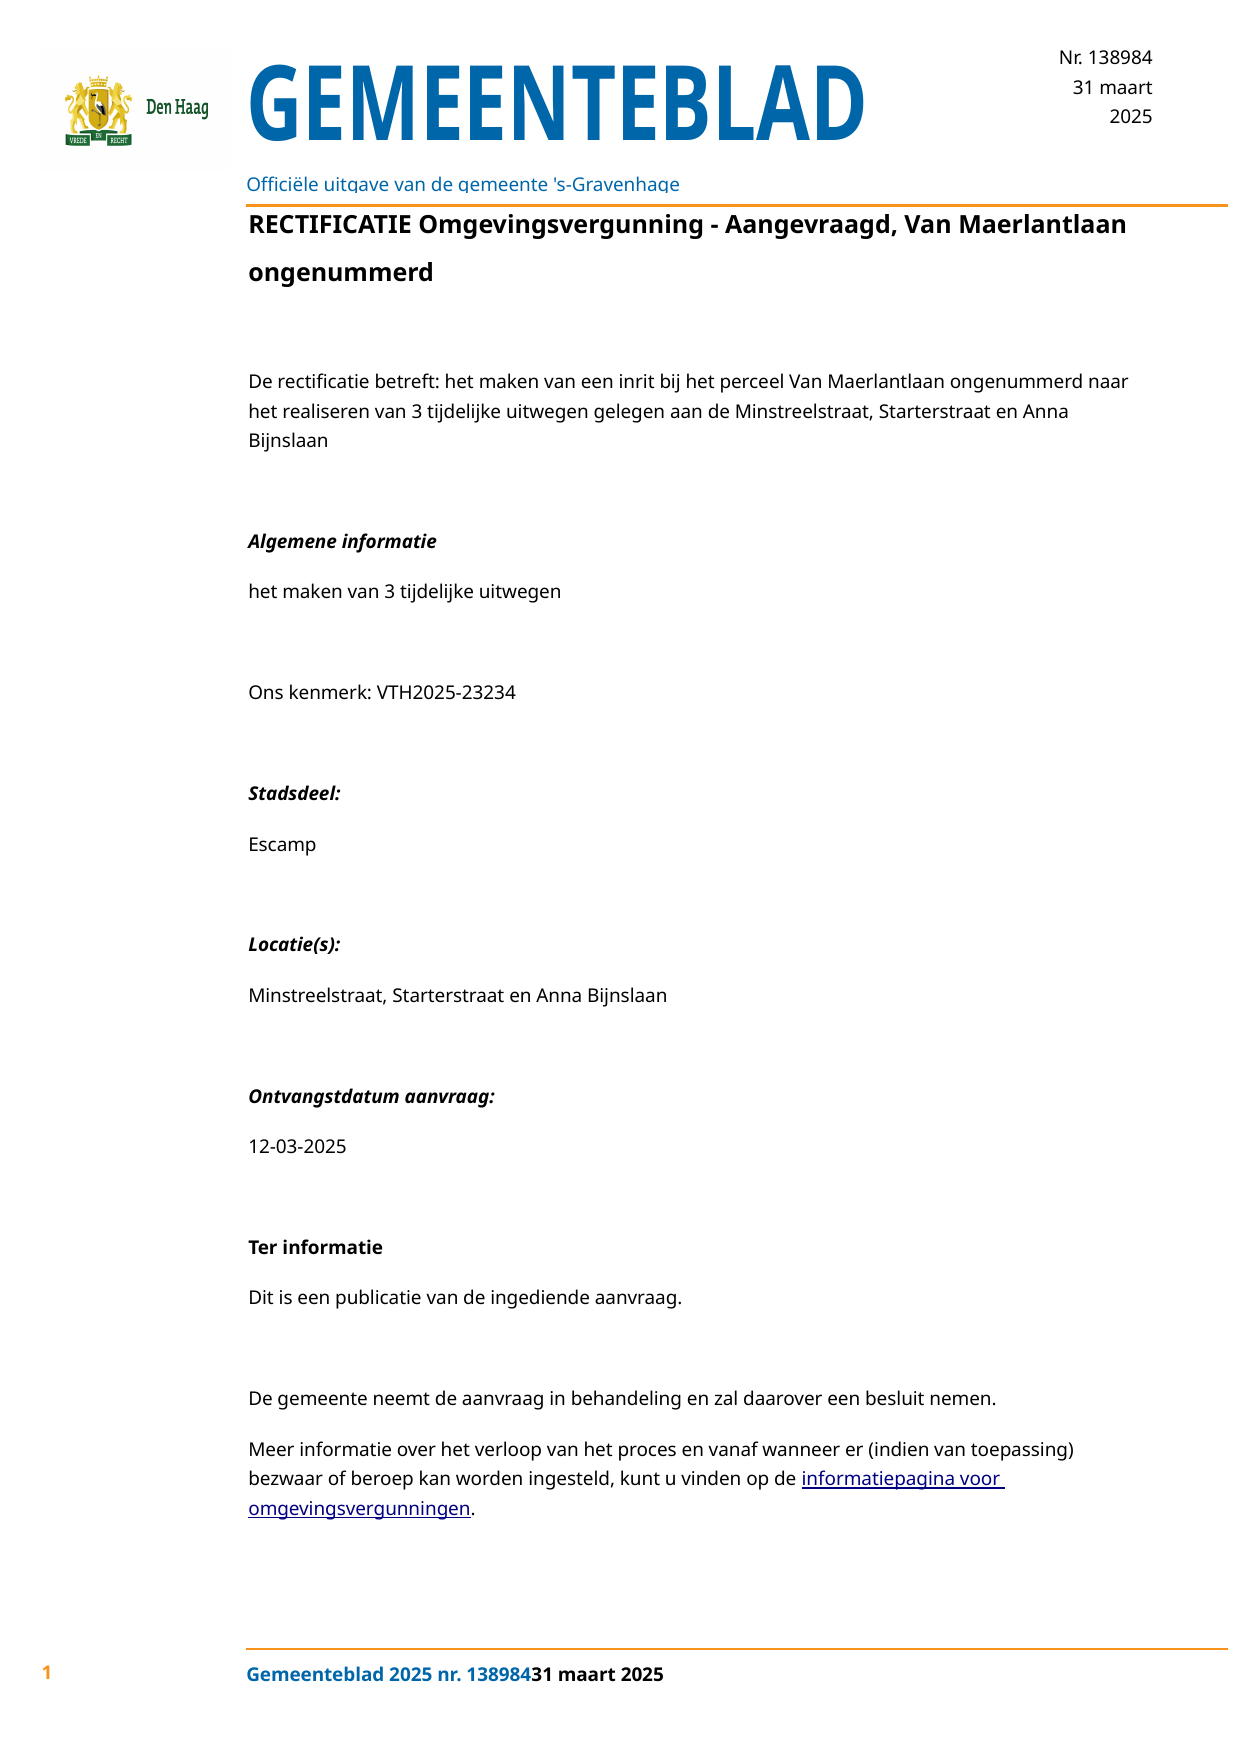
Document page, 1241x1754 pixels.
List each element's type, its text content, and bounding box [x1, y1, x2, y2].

text Ontvangstdatum aanvraag: [248, 1083, 1152, 1109]
text Minstreelstraat, Starterstraat en Anna Bijnslaan [248, 982, 1152, 1008]
text 12-03-2025 [248, 1133, 1152, 1159]
text Meer informatie over het verloop van het proces en vanaf wanneer er (indien van toepassing) bezwaar of beroep kan worden ingesteld, kunt u vinden op de informatiepagina voor omgevingsvergunningen. [248, 1436, 1152, 1521]
text Locatie(s): [248, 932, 1152, 957]
picture [41, 47, 231, 172]
text Algemene informatie [248, 528, 1152, 554]
text Escamp [248, 831, 1152, 857]
text De rectificatie betreft: het maken van een inrit bij het perceel Van Maerlantlaan ongenummerd naar het realiseren van 3 tijdelijke uitwegen gelegen aan de Minstreelstraat, Starterstraat en Anna Bijnslaan [248, 368, 1152, 453]
text RECTIFICATIE Omgevingsvergunning - Aangevraagd, Van Maerlantlaan ongenummerd [248, 207, 1152, 288]
text Ons kenmerk: VTH2025-23234 [248, 679, 1152, 705]
text Dit is een publicatie van de ingediende aanvraag. [248, 1284, 1152, 1310]
text Ter informatie [248, 1234, 1152, 1260]
text Stadsdeel: [248, 780, 1152, 806]
text het maken van 3 tijdelijke uitwegen [248, 579, 1152, 604]
text De gemeente neemt de aanvraag in behandeling en zal daarover een besluit nemen. [248, 1385, 1152, 1411]
